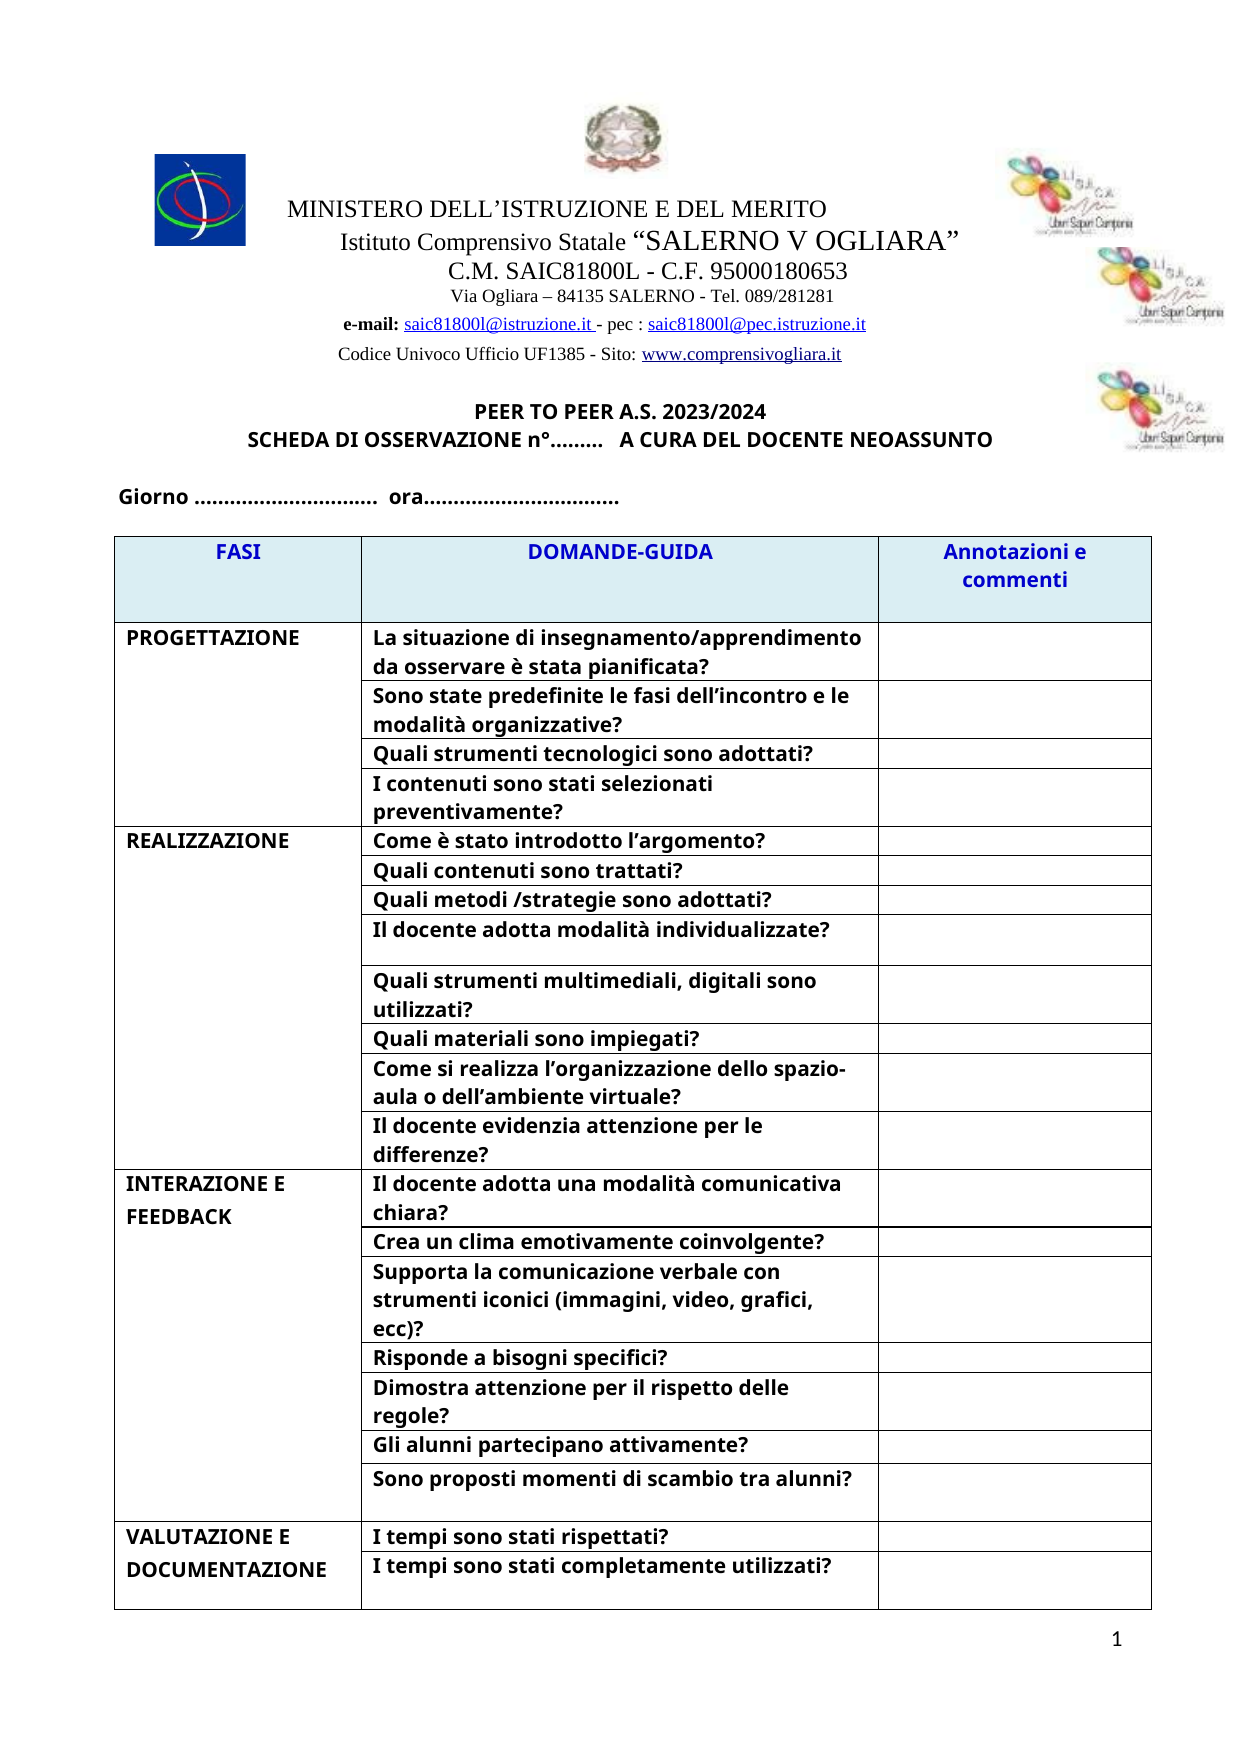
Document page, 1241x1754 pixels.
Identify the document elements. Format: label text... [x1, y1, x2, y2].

table_cell [879, 1054, 1151, 1111]
table_cell Supporta la comunicazione verbale con strumenti iconici (immagini, video, grafici, ecc)? [362, 1257, 878, 1342]
table_cell [879, 915, 1151, 965]
table_cell Come è stato introdotto l’argomento? [362, 827, 878, 855]
table_cell [879, 1228, 1151, 1256]
table_header DOMANDE-GUIDA [362, 537, 878, 622]
table_cell [879, 1170, 1151, 1226]
table_cell Gli alunni partecipano attivamente? [362, 1431, 878, 1463]
table_cell [879, 1431, 1151, 1463]
table_cell Quali strumenti tecnologici sono adottati? [362, 739, 878, 768]
table_cell [879, 1112, 1151, 1168]
table_cell [879, 886, 1151, 914]
table_cell [879, 1024, 1151, 1053]
table_cell Sono state predefinite le fasi dell’incontro e le modalità organizzative? [362, 681, 878, 738]
table_cell INTERAZIONE E FEEDBACK [115, 1170, 361, 1521]
table_cell I tempi sono stati completamente utilizzati? [362, 1552, 878, 1608]
table_cell [879, 1522, 1151, 1551]
table_cell Quali metodi /strategie sono adottati? [362, 886, 878, 914]
table_cell Sono proposti momenti di scambio tra alunni? [362, 1464, 878, 1521]
table_cell REALIZZAZIONE [115, 827, 361, 1168]
text Giorno …………………………. ora…………………………… [118, 482, 1122, 511]
table_cell La situazione di insegnamento/apprendimento da osservare è stata pianificata? [362, 623, 878, 680]
table_cell [879, 769, 1151, 826]
table_cell [879, 1343, 1151, 1372]
table_cell [879, 966, 1151, 1023]
table_cell [879, 1373, 1151, 1429]
table_cell Il docente adotta una modalità comunicativa chiara? [362, 1170, 878, 1226]
table_cell [879, 856, 1151, 884]
table_cell Dimostra attenzione per il rispetto delle regole? [362, 1373, 878, 1429]
table_cell [879, 1464, 1151, 1521]
table_cell PROGETTAZIONE [115, 623, 361, 826]
table_cell [879, 681, 1151, 738]
table_cell Quali materiali sono impiegati? [362, 1024, 878, 1053]
table_cell Come si realizza l’organizzazione dello spazio- aula o dell’ambiente virtuale? [362, 1054, 878, 1111]
table_cell Quali contenuti sono trattati? [362, 856, 878, 884]
table_cell [879, 623, 1151, 680]
table_header FASI [115, 537, 361, 622]
table_cell Crea un clima emotivamente coinvolgente? [362, 1228, 878, 1256]
table_cell Quali strumenti multimediali, digitali sono utilizzati? [362, 966, 878, 1023]
table_cell I contenuti sono stati selezionati preventivamente? [362, 769, 878, 826]
table_cell [879, 827, 1151, 855]
table_cell VALUTAZIONE E DOCUMENTAZIONE [115, 1522, 361, 1608]
table_header Annotazioni e commenti [879, 537, 1151, 622]
table_cell [879, 739, 1151, 768]
text PEER TO PEER A.S. 2023/2024 [118, 397, 1085, 426]
table_cell [879, 1257, 1151, 1342]
table_cell I tempi sono stati rispettati? [362, 1522, 878, 1551]
text SCHEDA DI OSSERVAZIONE n°……… A CURA DEL DOCENTE NEOASSUNTO [118, 426, 1085, 454]
table_cell Il docente evidenzia attenzione per le differenze? [362, 1112, 878, 1168]
table_cell [879, 1552, 1151, 1608]
table_cell Risponde a bisogni specifici? [362, 1343, 878, 1372]
table_cell Il docente adotta modalità individualizzate? [362, 915, 878, 965]
